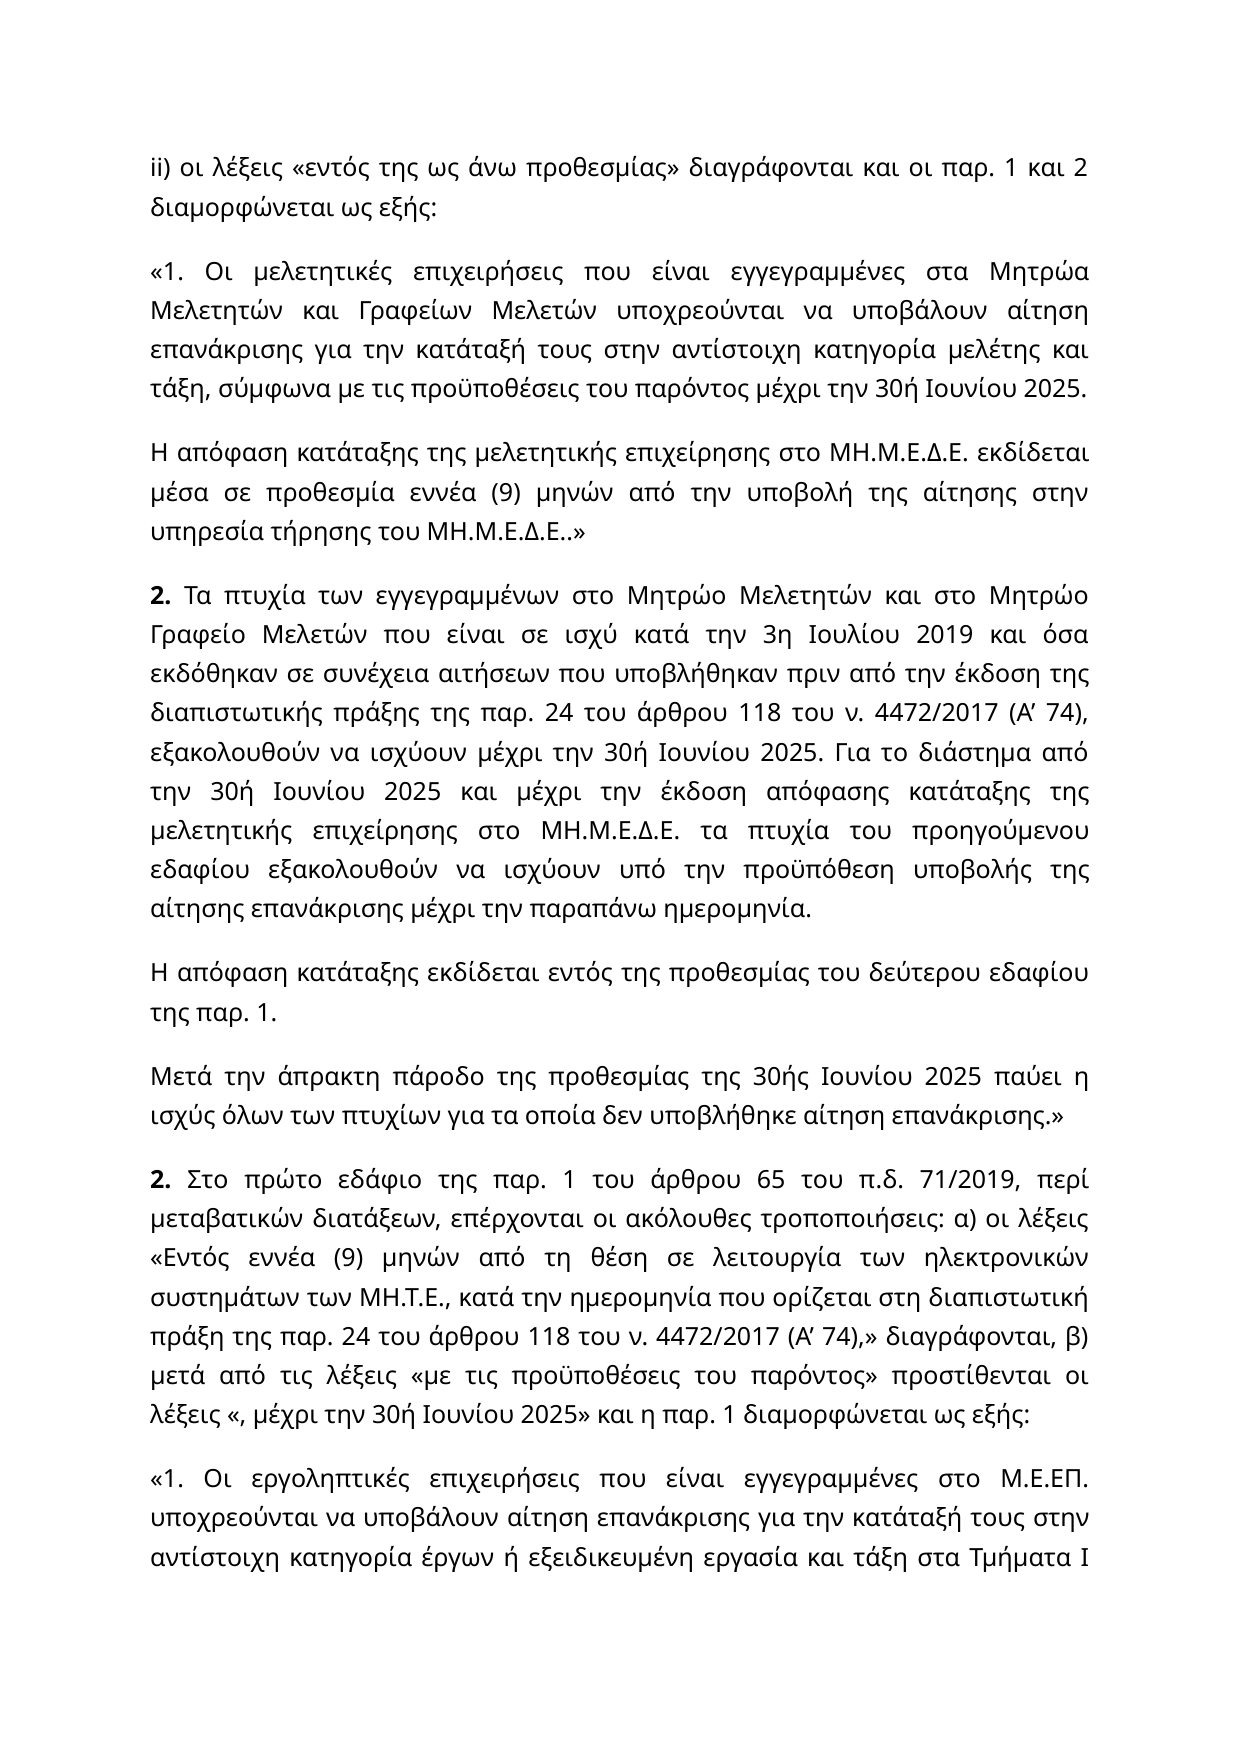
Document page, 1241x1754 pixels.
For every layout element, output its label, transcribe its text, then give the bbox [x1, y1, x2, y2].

text 2. Τα πτυχία των εγγεγραμμένων στο Μητρώο Μελετητών και στο Μητρώο Γραφείο Μελετών που είναι σε ισχύ κατά την 3η Ιουλίου 2019 και όσα εκδόθηκαν σε συνέχεια αιτήσεων που υποβλήθηκαν πριν από την έκδοση της διαπιστωτικής πράξης της παρ. 24 του άρθρου 118 του ν. 4472/2017 (Α’ 74), εξακολουθούν να ισχύουν μέχρι την 30ή Ιουνίου 2025. Για το διάστημα από την 30ή Ιουνίου 2025 και μέχρι την έκδοση απόφασης κατάταξης της μελετητικής επιχείρησης στο ΜΗ.Μ.Ε.Δ.Ε. τα πτυχία του προηγούμενου εδαφίου εξακολουθούν να ισχύουν υπό την προϋπόθεση υποβολής της αίτησης επανάκρισης μέχρι την παραπάνω ημερομηνία. [150, 577, 1090, 925]
text Η απόφαση κατάταξης της μελετητικής επιχείρησης στο ΜΗ.Μ.Ε.Δ.Ε. εκδίδεται μέσα σε προθεσμία εννέα (9) μηνών από την υποβολή της αίτησης στην υπηρεσία τήρησης του ΜΗ.Μ.Ε.Δ.Ε..» [150, 435, 1090, 547]
text 2. Στο πρώτο εδάφιο της παρ. 1 του άρθρου 65 του π.δ. 71/2019, περί μεταβατικών διατάξεων, επέρχονται οι ακόλουθες τροποποιήσεις: α) οι λέξεις «Εντός εννέα (9) μηνών από τη θέση σε λειτουργία των ηλεκτρονικών συστημάτων των ΜΗ.Τ.Ε., κατά την ημερομηνία που ορίζεται στη διαπιστωτική πράξη της παρ. 24 του άρθρου 118 του ν. 4472/2017 (Α’ 74),» διαγράφονται, β) μετά από τις λέξεις «με τις προϋποθέσεις του παρόντος» προστίθενται οι λέξεις «, μέχρι την 30ή Ιουνίου 2025» και η παρ. 1 διαμορφώνεται ως εξής: [150, 1162, 1090, 1431]
text Μετά την άπρακτη πάροδο της προθεσμίας της 30ής Ιουνίου 2025 παύει η ισχύς όλων των πτυχίων για τα οποία δεν υποβλήθηκε αίτηση επανάκρισης.» [150, 1058, 1090, 1132]
text «1. Οι εργοληπτικές επιχειρήσεις που είναι εγγεγραμμένες στο Μ.Ε.ΕΠ. υποχρεούνται να υποβάλουν αίτηση επανάκρισης για την κατάταξή τους στην αντίστοιχη κατηγορία έργων ή εξειδικευμένη εργασία και τάξη στα Τμήματα Ι [150, 1461, 1090, 1573]
text Η απόφαση κατάταξης εκδίδεται εντός της προθεσμίας του δεύτερου εδαφίου της παρ. 1. [150, 955, 1090, 1028]
text ii) οι λέξεις «εντός της ως άνω προθεσμίας» διαγράφονται και οι παρ. 1 και 2 διαμορφώνεται ως εξής: [150, 150, 1090, 223]
text «1. Οι μελετητικές επιχειρήσεις που είναι εγγεγραμμένες στα Μητρώα Μελετητών και Γραφείων Μελετών υποχρεούνται να υποβάλουν αίτηση επανάκρισης για την κατάταξή τους στην αντίστοιχη κατηγορία μελέτης και τάξη, σύμφωνα με τις προϋποθέσεις του παρόντος μέχρι την 30ή Ιουνίου 2025. [150, 253, 1090, 405]
